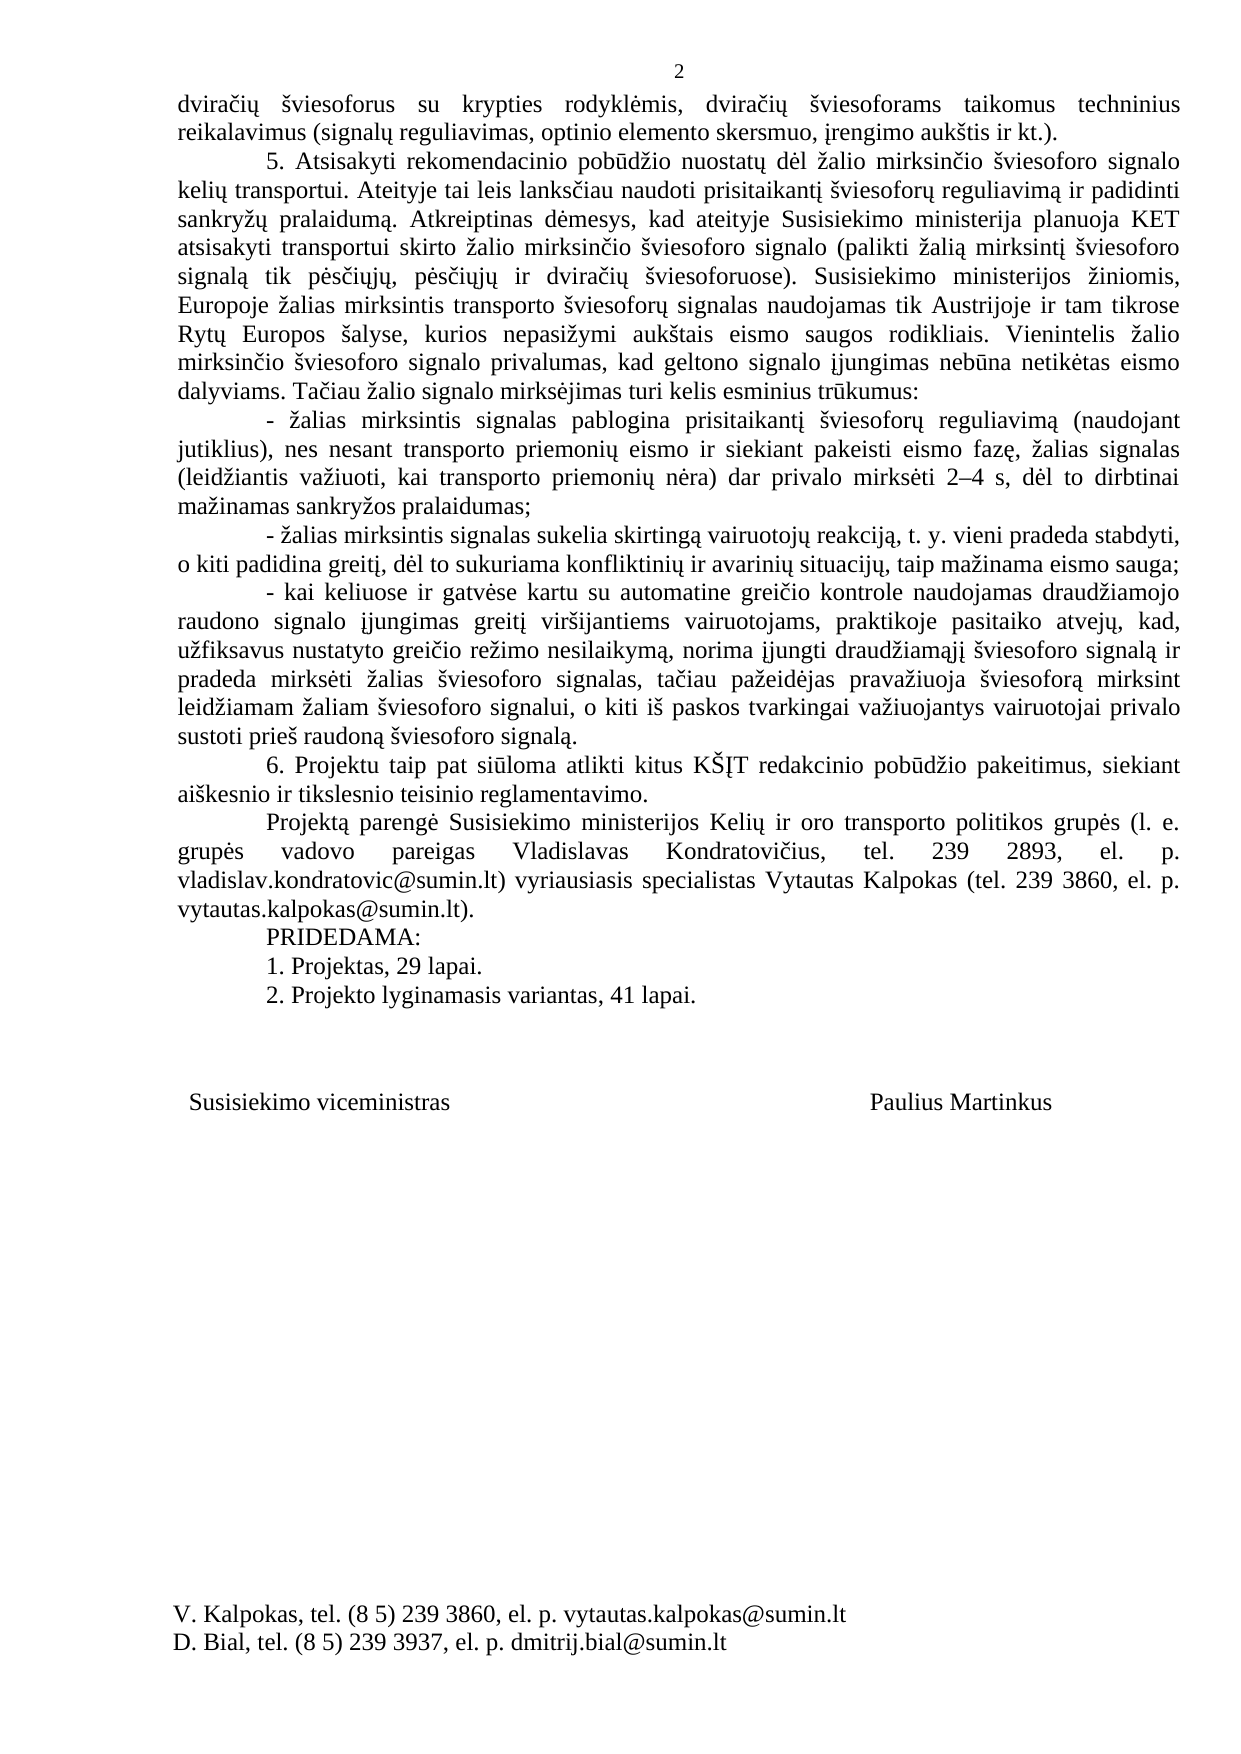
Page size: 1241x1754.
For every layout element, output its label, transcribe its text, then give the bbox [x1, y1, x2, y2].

text dviračių šviesoforus su krypties rodyklėmis, dviračių šviesoforams taikomus techninius reikalavimus (signalų reguliavimas, optinio elemento skersmuo, įrengimo aukštis ir kt.). [177, 89, 1181, 146]
text PRIDEDAMA: [177, 922, 1181, 951]
table_header Susisiekimo viceministras [177, 1038, 569, 1116]
table_header Paulius Martinkus [858, 1038, 1200, 1116]
text 2. Projekto lyginamasis variantas, 41 lapai. [177, 980, 1181, 1009]
text 1. Projektas, 29 lapai. [177, 951, 1181, 980]
text - kai keliuose ir gatvėse kartu su automatine greičio kontrole naudojamas draudžiamojo raudono signalo įjungimas greitį viršijantiems vairuotojams, praktikoje pasitaiko atvejų, kad, užfiksavus nustatyto greičio režimo nesilaikymą, norima įjungti draudžiamąjį šviesoforo signalą ir pradeda mirksėti žalias šviesoforo signalas, tačiau pažeidėjas pravažiuoja šviesoforą mirksint leidžiamam žaliam šviesoforo signalui, o kiti iš paskos tvarkingai važiuojantys vairuotojai privalo sustoti prieš raudoną šviesoforo signalą. [177, 577, 1181, 750]
text Projektą parengė Susisiekimo ministerijos Kelių ir oro transporto politikos grupės (l. e. grupės vadovo pareigas Vladislavas Kondratovičius, tel. 239 2893, el. p. vladislav.kondratovic@sumin.lt) vyriausiasis specialistas Vytautas Kalpokas (tel. 239 3860, el. p. vytautas.kalpokas@sumin.lt). [177, 807, 1181, 922]
table_header [569, 1038, 858, 1116]
text 5. Atsisakyti rekomendacinio pobūdžio nuostatų dėl žalio mirksinčio šviesoforo signalo kelių transportui. Ateityje tai leis lanksčiau naudoti prisitaikantį šviesoforų reguliavimą ir padidinti sankryžų pralaidumą. Atkreiptinas dėmesys, kad ateityje Susisiekimo ministerija planuoja KET atsisakyti transportui skirto žalio mirksinčio šviesoforo signalo (palikti žalią mirksintį šviesoforo signalą tik pėsčiųjų, pėsčiųjų ir dviračių šviesoforuose). Susisiekimo ministerijos žiniomis, Europoje žalias mirksintis transporto šviesoforų signalas naudojamas tik Austrijoje ir tam tikrose Rytų Europos šalyse, kurios nepasižymi aukštais eismo saugos rodikliais. Vienintelis žalio mirksinčio šviesoforo signalo privalumas, kad geltono signalo įjungimas nebūna netikėtas eismo dalyviams. Tačiau žalio signalo mirksėjimas turi kelis esminius trūkumus: [177, 146, 1181, 405]
text - žalias mirksintis signalas pablogina prisitaikantį šviesoforų reguliavimą (naudojant jutiklius), nes nesant transporto priemonių eismo ir siekiant pakeisti eismo fazę, žalias signalas (leidžiantis važiuoti, kai transporto priemonių nėra) dar privalo mirksėti 2–4 s, dėl to dirbtinai mažinamas sankryžos pralaidumas; [177, 405, 1181, 520]
text V. Kalpokas, tel. (8 5) 239 3860, el. p. vytautas.kalpokas@sumin.lt D. Bial, tel. (8 5) 239 3937, el. p. dmitrij.bial@sumin.lt [173, 1599, 1167, 1656]
text - žalias mirksintis signalas sukelia skirtingą vairuotojų reakciją, t. y. vieni pradeda stabdyti, o kiti padidina greitį, dėl to sukuriama konfliktinių ir avarinių situacijų, taip mažinama eismo sauga; [177, 520, 1181, 577]
text 6. Projektu taip pat siūloma atlikti kitus KŠĮT redakcinio pobūdžio pakeitimus, siekiant aiškesnio ir tikslesnio teisinio reglamentavimo. [177, 750, 1181, 807]
